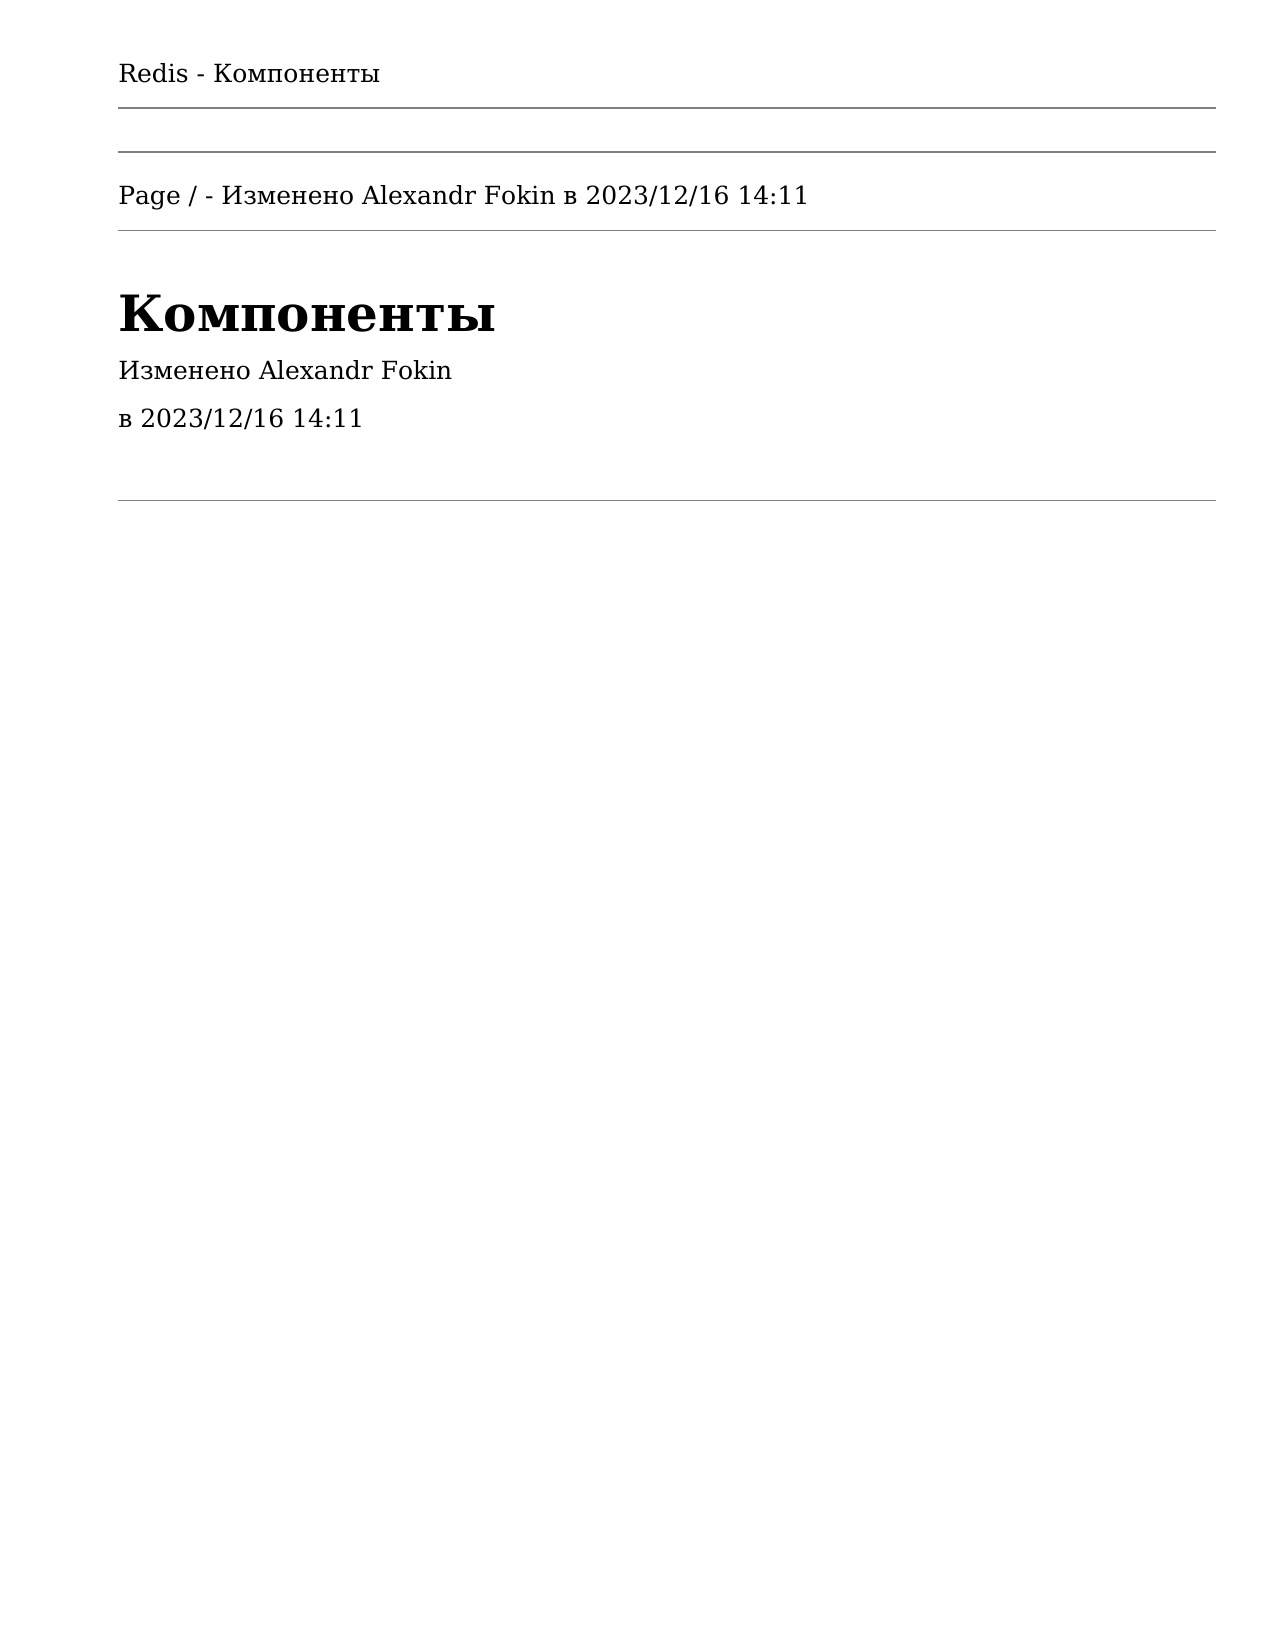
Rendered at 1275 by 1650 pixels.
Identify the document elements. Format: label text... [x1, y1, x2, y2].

text в 2023/12/16 14:11 [118, 404, 1216, 433]
text Page / - Изменено Alexandr Fokin в 2023/12/16 14:11 [118, 182, 1216, 211]
subtitle Компоненты [118, 284, 1216, 343]
text Изменено Alexandr Fokin [118, 356, 1216, 385]
text Redis - Компоненты [118, 59, 1216, 88]
